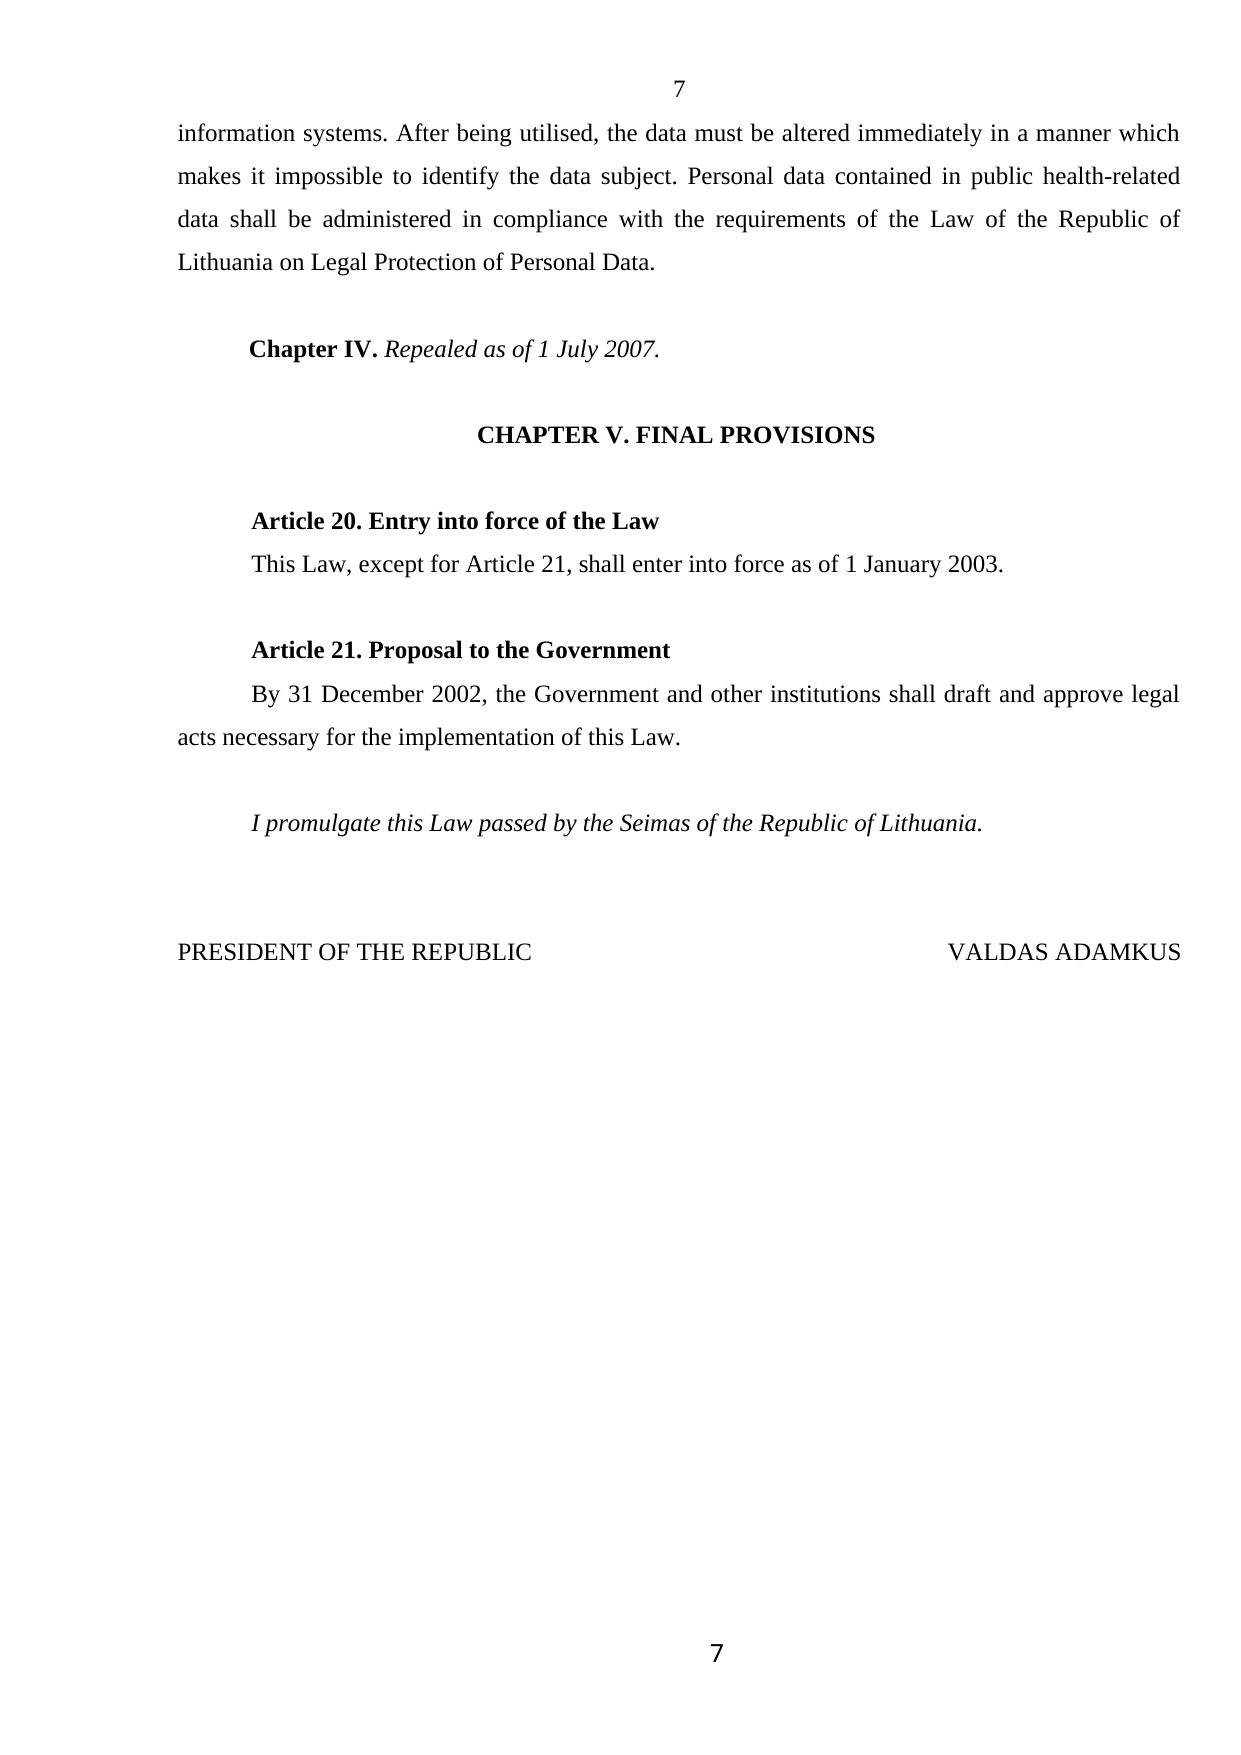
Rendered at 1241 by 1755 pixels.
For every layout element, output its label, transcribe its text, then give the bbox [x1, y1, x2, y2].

text information systems. After being utilised, the data must be altered immediately in a manner which makes it impossible to identify the data subject. Personal data contained in public health-related data shall be administered in compliance with the requirements of the Law of the Republic of Lithuania on Legal Protection of Personal Data. [177, 118, 1181, 276]
text Article 21. Proposal to the Government [177, 636, 1181, 664]
text Article 20. Entry into force of the Law [177, 506, 1181, 535]
text I promulgate this Law passed by the Seimas of the Republic of Lithuania. [177, 808, 1181, 837]
text By 31 December 2002, the Government and other institutions shall draft and approve legal acts necessary for the implementation of this Law. [177, 679, 1181, 751]
text This Law, except for Article 21, shall enter into force as of 1 January 2003. [177, 549, 1181, 578]
text PRESIDENT OF THE REPUBLIC VALDAS ADAMKUS [177, 937, 1181, 966]
text CHAPTER V. FINAL PROVISIONS [177, 420, 1181, 449]
text Chapter IV. Repealed as of 1 July 2007. [177, 334, 1181, 362]
